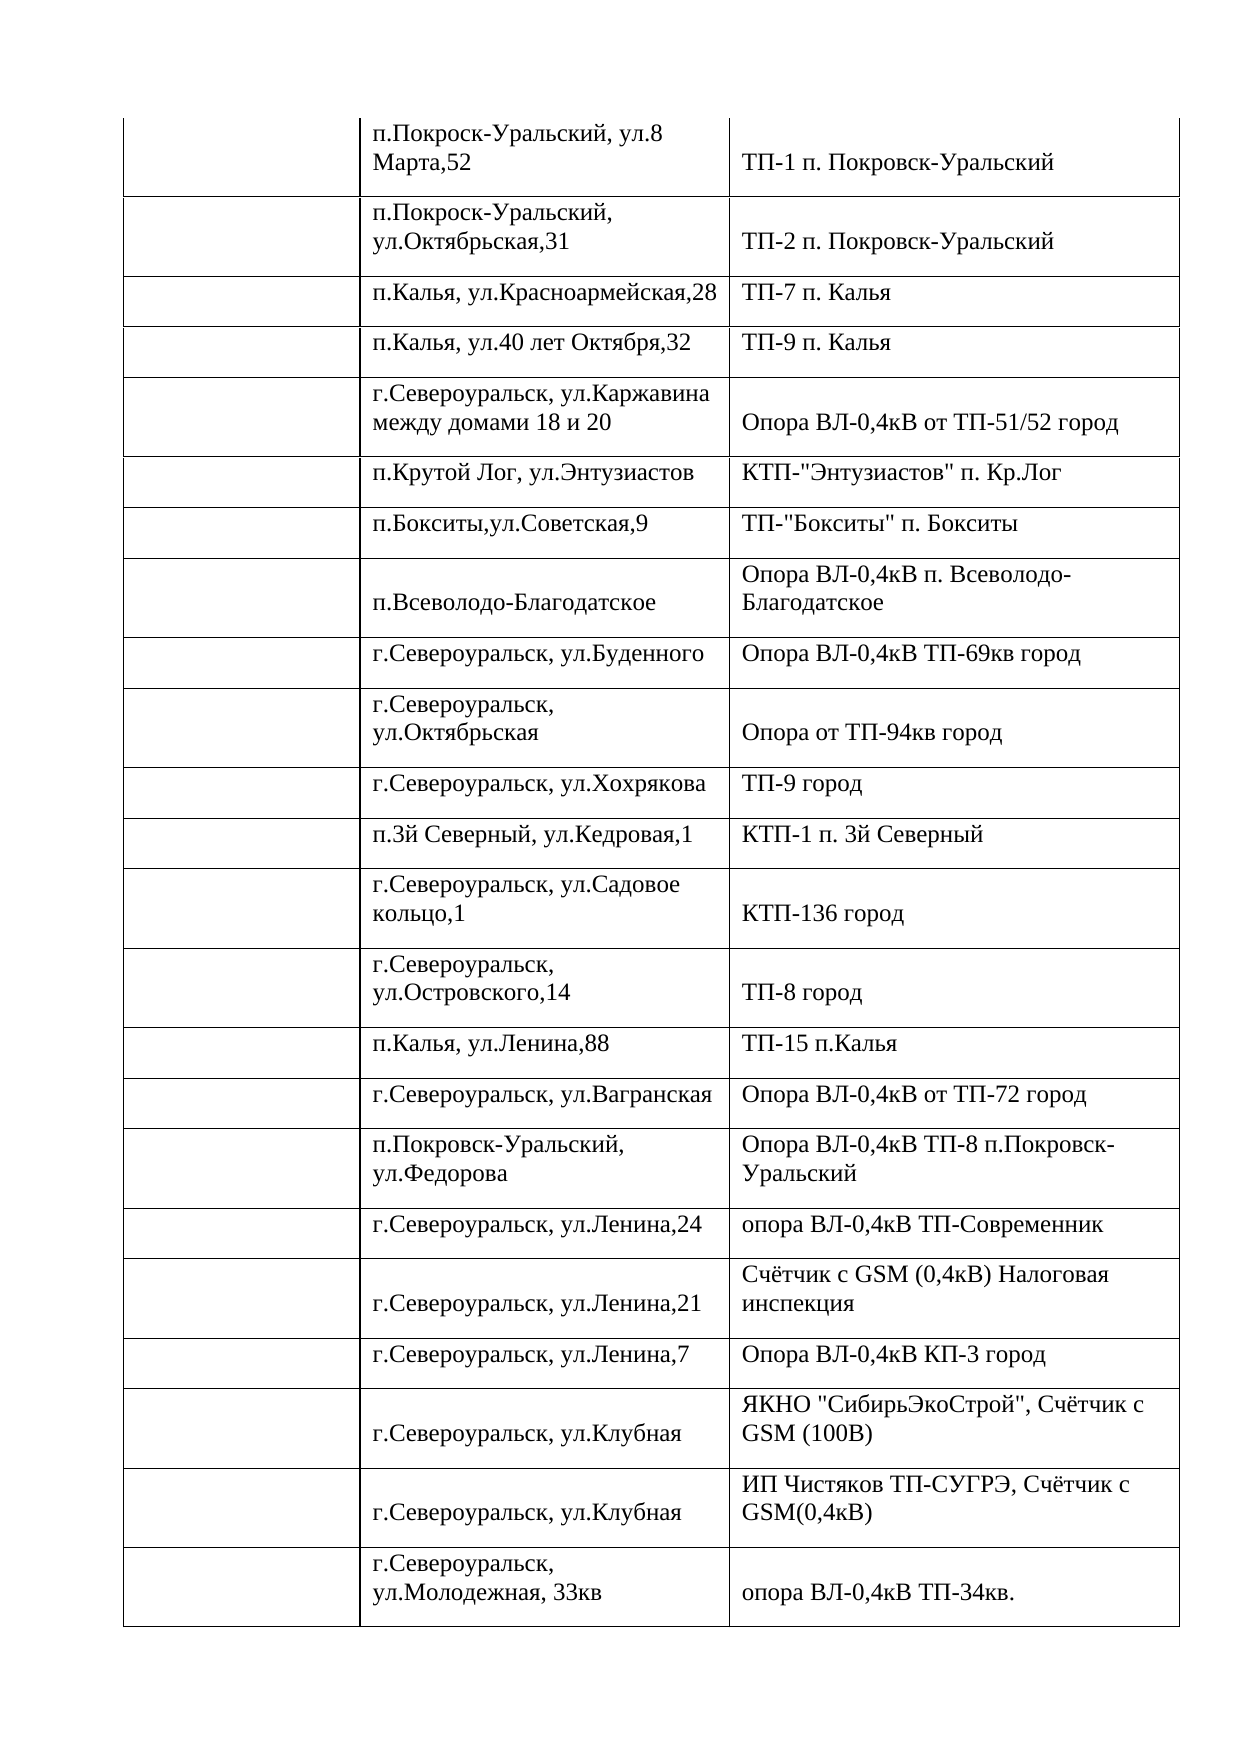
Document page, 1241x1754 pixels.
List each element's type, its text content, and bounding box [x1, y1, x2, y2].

table_cell п.Калья, ул.Ленина,88 [361, 1028, 729, 1078]
table_cell [124, 1028, 359, 1078]
table_cell [124, 508, 359, 558]
table_cell п.3й Северный, ул.Кедровая,1 [361, 819, 729, 868]
table_cell [124, 328, 359, 377]
table_cell п.Калья, ул.Красноармейская,28 [361, 277, 729, 326]
table_cell п.Крутой Лог, ул.Энтузиастов [361, 458, 729, 507]
table_cell Счётчик с GSM (0,4кВ) Налоговая инспекция [730, 1259, 1179, 1338]
table_cell КТП-1 п. 3й Северный [730, 819, 1179, 868]
table_cell г.Североуральск, ул.Ленина,24 [361, 1209, 729, 1258]
table_cell г.Североуральск, ул.Каржавина между домами 18 и 20 [361, 378, 729, 456]
table_cell п.Покроск-Уральский, ул.Октябрьская,31 [361, 198, 729, 276]
table_cell КТП-136 город [730, 869, 1179, 948]
table_cell Опора от ТП-94кв город [730, 689, 1179, 767]
table_cell [124, 378, 359, 456]
table_cell [124, 768, 359, 818]
table_cell [124, 949, 359, 1027]
table_cell г.Североуральск, ул.Садовое кольцо,1 [361, 869, 729, 948]
table_cell ТП-7 п. Калья [730, 277, 1179, 326]
table_cell п.Бокситы,ул.Советская,9 [361, 508, 729, 558]
table_cell Опора ВЛ-0,4кВ ТП-69кв город [730, 638, 1179, 688]
table_cell [124, 1129, 359, 1208]
table_cell г.Североуральск, ул.Хохрякова [361, 768, 729, 818]
table_cell [124, 1469, 359, 1547]
table_cell г.Североуральск, ул.Ленина,7 [361, 1339, 729, 1388]
table_cell ТП-2 п. Покровск-Уральский [730, 198, 1179, 276]
table_cell [124, 1209, 359, 1258]
table_cell [124, 1389, 359, 1468]
table_cell ТП-"Бокситы" п. Бокситы [730, 508, 1179, 558]
table_cell ЯКНО "СибирьЭкоСтрой", Счётчик с GSM (100В) [730, 1389, 1179, 1468]
table_cell ТП-15 п.Калья [730, 1028, 1179, 1078]
table_cell п.Всеволодо-Благодатское [361, 559, 729, 637]
table_cell Опора ВЛ-0,4кВ от ТП-72 город [730, 1079, 1179, 1128]
table_cell [124, 198, 359, 276]
table_cell [124, 277, 359, 326]
table_cell г.Североуральск, ул.Островского,14 [361, 949, 729, 1027]
table_cell п.Покровск-Уральский, ул.Федорова [361, 1129, 729, 1208]
table_cell [124, 1259, 359, 1338]
table_cell г.Североуральск, ул.Ленина,21 [361, 1259, 729, 1338]
table_cell [124, 1339, 359, 1388]
table_cell [124, 689, 359, 767]
table_cell г.Североуральск, ул.Молодежная, 33кв [361, 1548, 729, 1626]
table_cell [124, 559, 359, 637]
table_cell ТП-9 п. Калья [730, 328, 1179, 377]
table_cell [124, 1548, 359, 1626]
table_cell [124, 118, 359, 196]
table_cell г.Североуральск, ул.Клубная [361, 1389, 729, 1468]
table_cell Опора ВЛ-0,4кВ ТП-8 п.Покровск-Уральский [730, 1129, 1179, 1208]
table_cell Опора ВЛ-0,4кВ КП-3 город [730, 1339, 1179, 1388]
table_cell Опора ВЛ-0,4кВ от ТП-51/52 город [730, 378, 1179, 456]
table_cell г.Североуральск, ул.Октябрьская [361, 689, 729, 767]
table_cell ТП-8 город [730, 949, 1179, 1027]
table_cell ТП-1 п. Покровск-Уральский [730, 118, 1179, 196]
table_cell п.Покроск-Уральский, ул.8 Марта,52 [361, 118, 729, 196]
table_cell ТП-9 город [730, 768, 1179, 818]
table_cell п.Калья, ул.40 лет Октября,32 [361, 328, 729, 377]
table_cell КТП-"Энтузиастов" п. Кр.Лог [730, 458, 1179, 507]
table_cell г.Североуральск, ул.Вагранская [361, 1079, 729, 1128]
table_cell г.Североуральск, ул.Клубная [361, 1469, 729, 1547]
table_cell ИП Чистяков ТП-СУГРЭ, Счётчик с GSM(0,4кВ) [730, 1469, 1179, 1547]
table_cell [124, 1079, 359, 1128]
table_cell Опора ВЛ-0,4кВ п. Всеволодо-Благодатское [730, 559, 1179, 637]
table_cell [124, 458, 359, 507]
table_cell опора ВЛ-0,4кВ ТП-Современник [730, 1209, 1179, 1258]
table_cell [124, 638, 359, 688]
table_cell [124, 819, 359, 868]
table_cell опора ВЛ-0,4кВ ТП-34кв. [730, 1548, 1179, 1626]
table_cell [124, 869, 359, 948]
table_cell г.Североуральск, ул.Буденного [361, 638, 729, 688]
